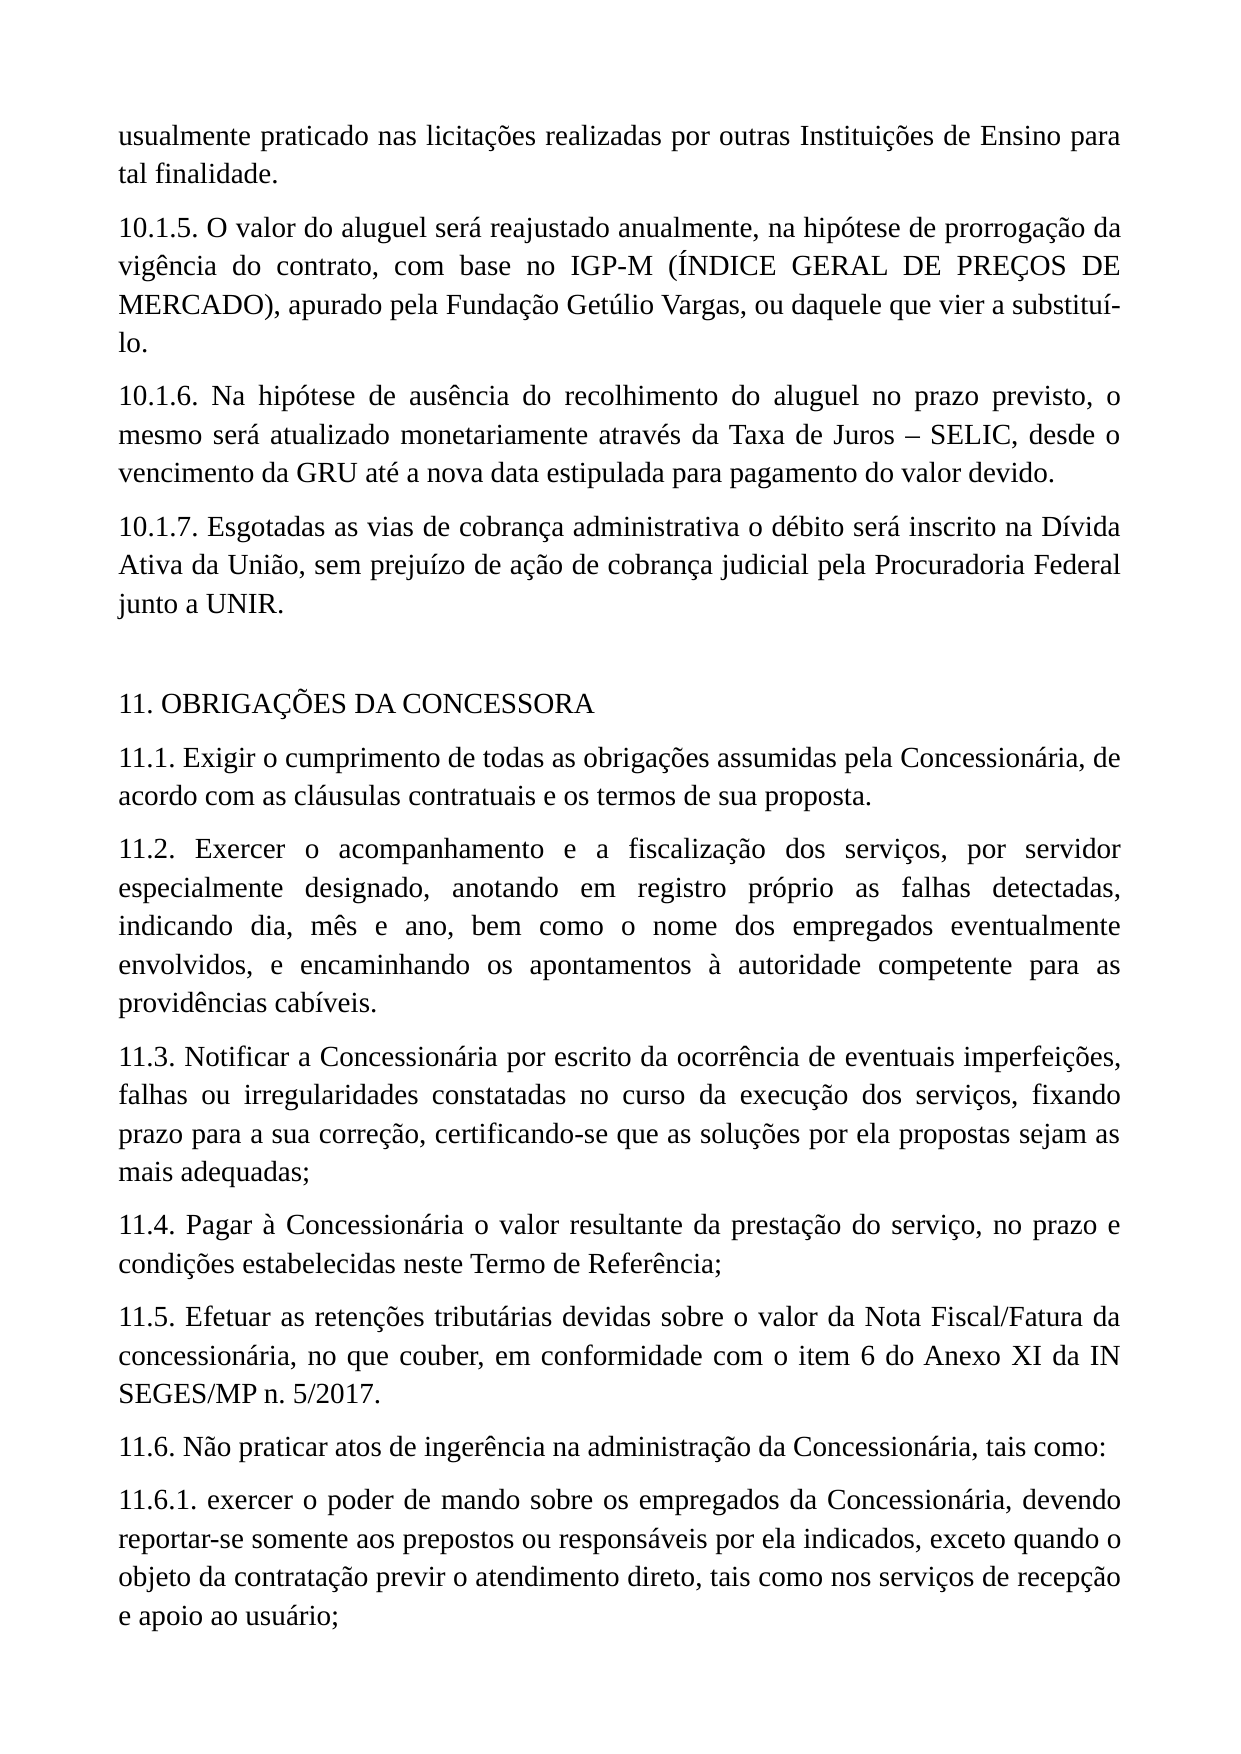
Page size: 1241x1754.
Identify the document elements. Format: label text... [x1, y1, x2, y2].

text 11.2. Exercer o acompanhamento e a fiscalização dos serviços, por servidor especialmente designado, anotando em registro próprio as falhas detectadas, indicando dia, mês e ano, bem como o nome dos empregados eventualmente envolvidos, e encaminhando os apontamentos à autoridade competente para as providências cabíveis. [118, 831, 1122, 1019]
text 11.4. Pagar à Concessionária o valor resultante da prestação do serviço, no prazo e condições estabelecidas neste Termo de Referência; [118, 1207, 1122, 1279]
text 11.6. Não praticar atos de ingerência na administração da Concessionária, tais como: [118, 1429, 1122, 1463]
text 11.3. Notificar a Concessionária por escrito da ocorrência de eventuais imperfeições, falhas ou irregularidades constatadas no curso da execução dos serviços, fixando prazo para a sua correção, certificando-se que as soluções por ela propostas sejam as mais adequadas; [118, 1039, 1122, 1188]
text 11.6.1. exercer o poder de mando sobre os empregados da Concessionária, devendo reportar-se somente aos prepostos ou responsáveis por ela indicados, exceto quando o objeto da contratação previr o atendimento direto, tais como nos serviços de recepção e apoio ao usuário; [118, 1482, 1122, 1632]
text 11.5. Efetuar as retenções tributárias devidas sobre o valor da Nota Fiscal/Fatura da concessionária, no que couber, em conformidade com o item 6 do Anexo XI da IN SEGES/MP n. 5/2017. [118, 1299, 1122, 1410]
text 10.1.6. Na hipótese de ausência do recolhimento do aluguel no prazo previsto, o mesmo será atualizado monetariamente através da Taxa de Juros – SELIC, desde o vencimento da GRU até a nova data estipulada para pagamento do valor devido. [118, 378, 1122, 489]
text 10.1.5. O valor do aluguel será reajustado anualmente, na hipótese de prorrogação da vigência do contrato, com base no IGP-M (ÍNDICE GERAL DE PREÇOS DE MERCADO), apurado pela Fundação Getúlio Vargas, ou daquele que vier a substituí-lo. [118, 210, 1122, 359]
text 10.1.7. Esgotadas as vias de cobrança administrativa o débito será inscrito na Dívida Ativa da União, sem prejuízo de ação de cobrança judicial pela Procuradoria Federal junto a UNIR. [118, 509, 1122, 619]
text 11.1. Exigir o cumprimento de todas as obrigações assumidas pela Concessionária, de acordo com as cláusulas contratuais e os termos de sua proposta. [118, 740, 1122, 812]
text 11. OBRIGAÇÕES DA CONCESSORA [118, 687, 1122, 720]
text usualmente praticado nas licitações realizadas por outras Instituições de Ensino para tal finalidade. [118, 118, 1122, 190]
